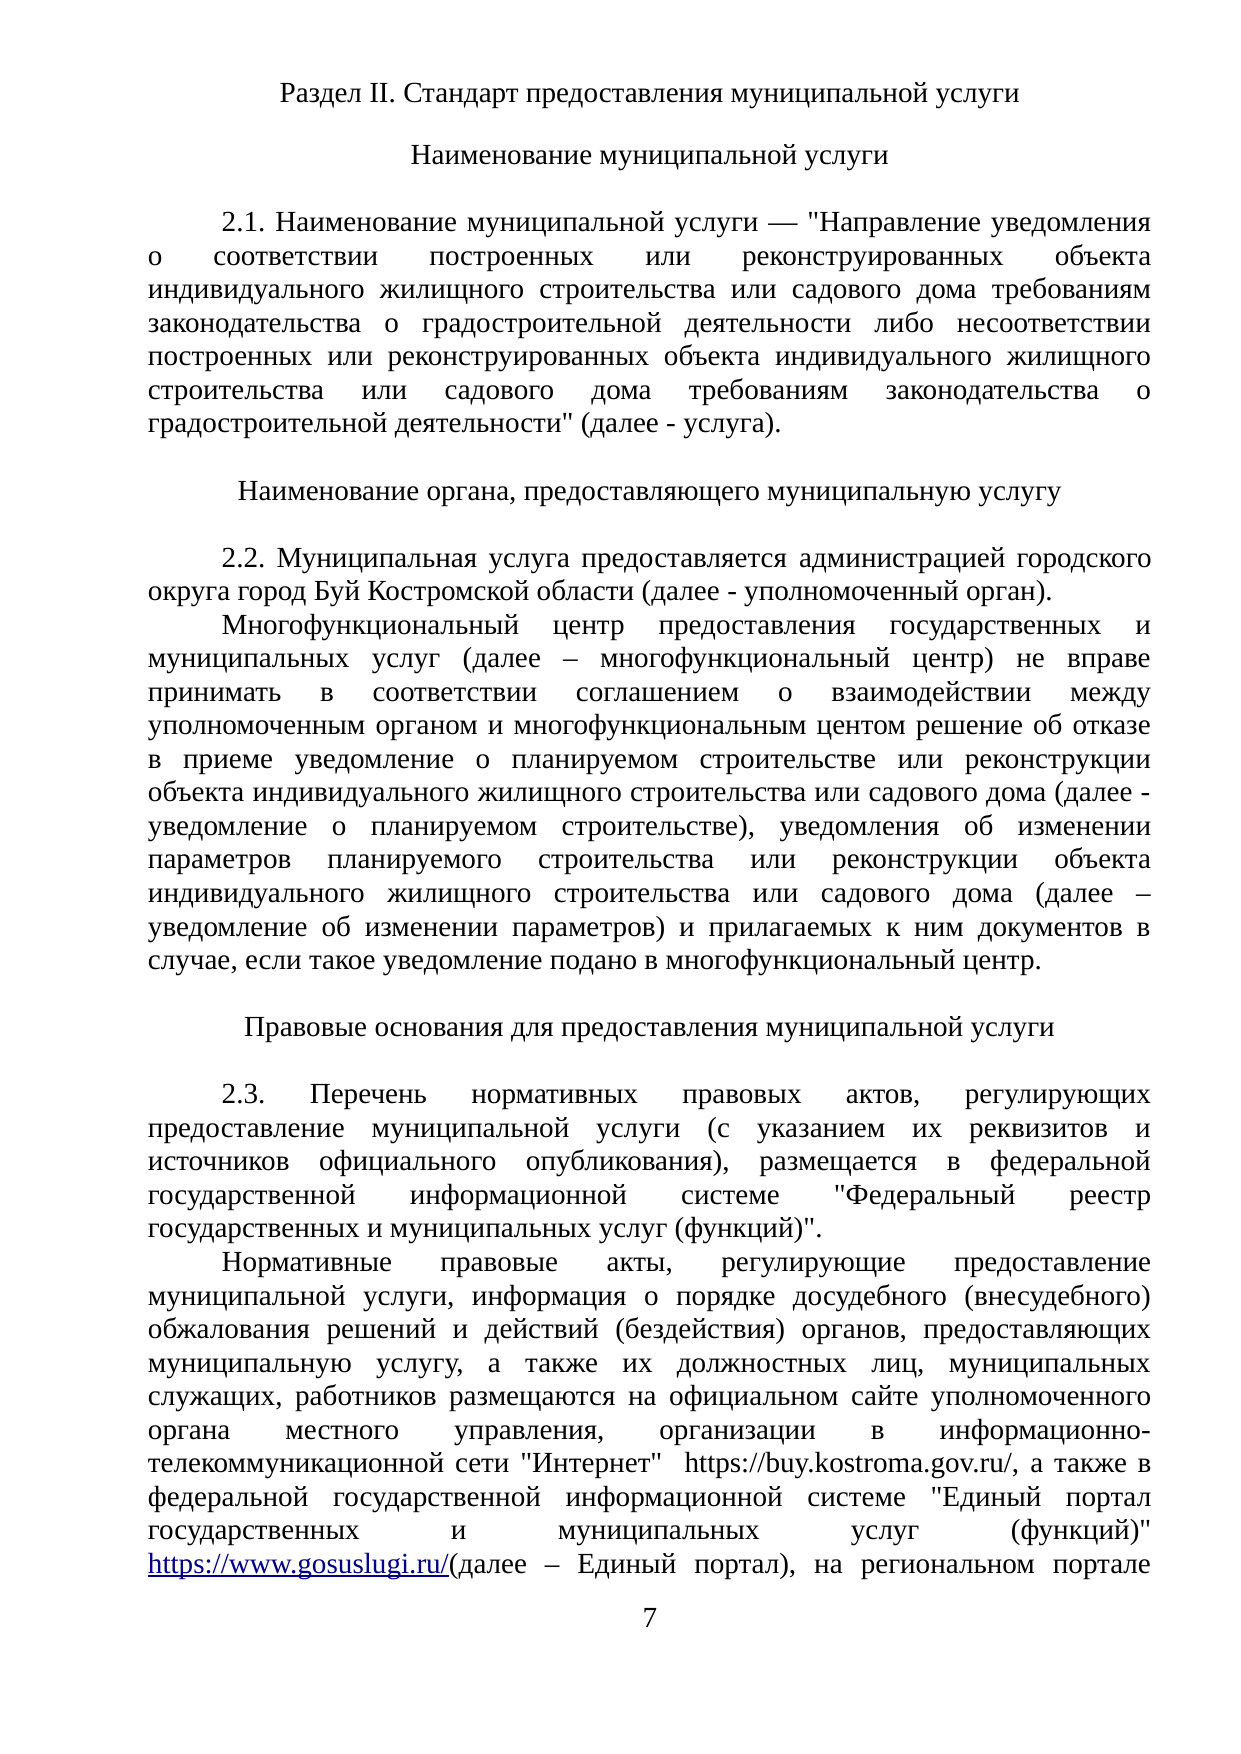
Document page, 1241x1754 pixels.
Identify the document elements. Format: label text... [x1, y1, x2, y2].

text Раздел II. Стандарт предоставления муниципальной услуги [148, 75, 1152, 108]
text 2.3. Перечень нормативных правовых актов, регулирующих предоставление муниципальной услуги (с указанием их реквизитов и источников официального опубликования), размещается в федеральной государственной информационной системе "Федеральный реестр государственных и муниципальных услуг (функций)". [148, 1076, 1152, 1244]
text Наименование муниципальной услуги [148, 137, 1152, 171]
text Наименование органа, предоставляющего муниципальную услугу [148, 473, 1152, 506]
text 2.1. Наименование муниципальной услуги — "Направление уведомления о соответствии построенных или реконструированных объекта индивидуального жилищного строительства или садового дома требованиям законодательства о градостроительной деятельности либо несоответствии построенных или реконструированных объекта индивидуального жилищного строительства или садового дома требованиям законодательства о градостроительной деятельности" (далее - услуга). [148, 204, 1152, 439]
text 2.2. Муниципальная услуга предоставляется администрацией городского округа город Буй Костромской области (далее - уполномоченный орган). Многофункциональный центр предоставления государственных и муниципальных услуг (далее – многофункциональный центр) не вправе принимать в соответствии соглашением о взаимодействии между уполномоченным органом и многофункциональным центом решение об отказе в приеме уведомление о планируемом строительстве или реконструкции объекта индивидуального жилищного строительства или садового дома (далее - уведомление о планируемом строительстве), уведомления об изменении параметров планируемого строительства или реконструкции объекта индивидуального жилищного строительства или садового дома (далее – уведомление об изменении параметров) и прилагаемых к ним документов в случае, если такое уведомление подано в многофункциональный центр. [148, 540, 1152, 976]
text Правовые основания для предоставления муниципальной услуги [148, 1009, 1152, 1043]
text Нормативные правовые акты, регулирующие предоставление муниципальной услуги, информация о порядке досудебного (внесудебного) обжалования решений и действий (бездействия) органов, предоставляющих муниципальную услугу, а также их должностных лиц, муниципальных служащих, работников размещаются на официальном сайте уполномоченного органа местного управления, организации в информационно- телекоммуникационной сети "Интернет" https://buy.kostroma.gov.ru/, а также в федеральной государственной информационной системе "Единый портал государственных и муниципальных услуг (функций)" https://www.gosuslugi.ru/(далее – Единый портал), на региональном портале [148, 1244, 1152, 1579]
